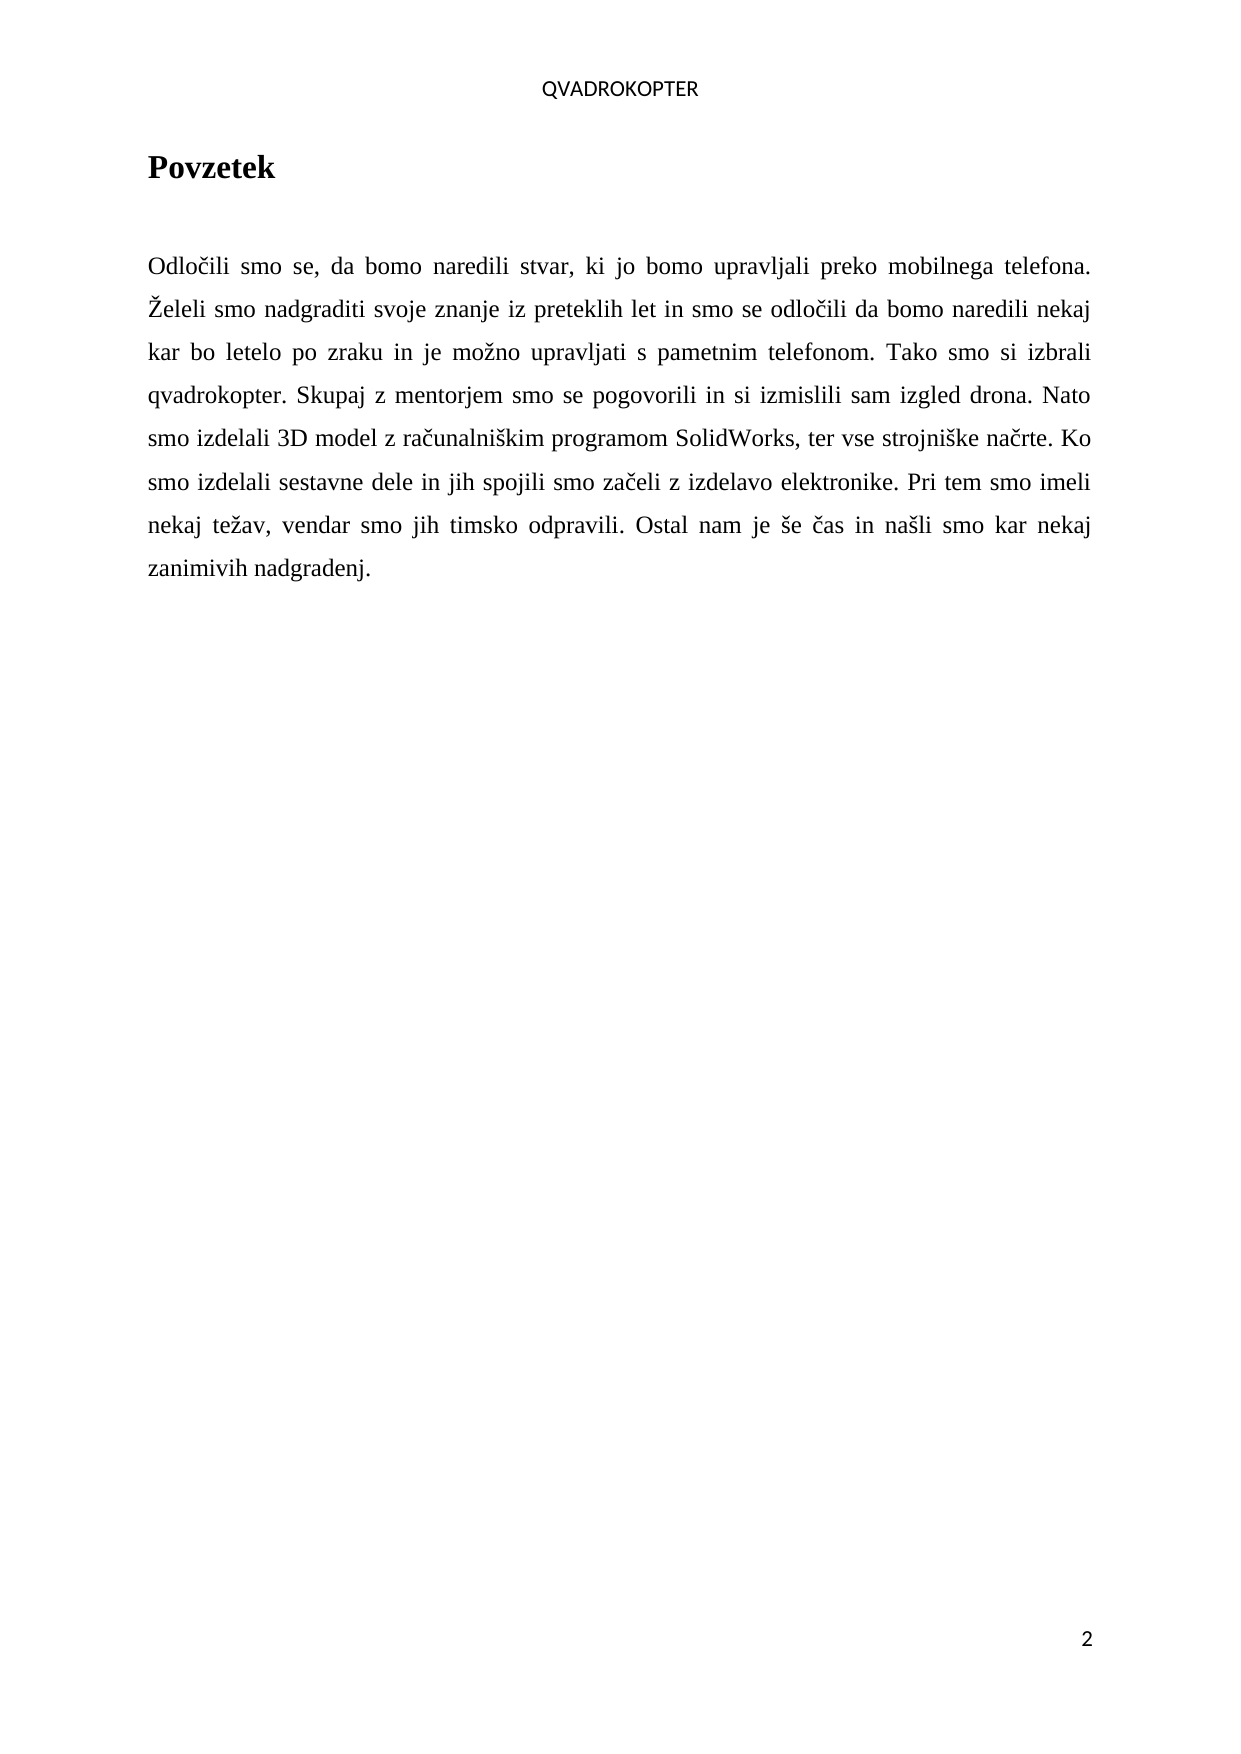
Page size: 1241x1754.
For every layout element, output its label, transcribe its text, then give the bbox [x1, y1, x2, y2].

text Odločili smo se, da bomo naredili stvar, ki jo bomo upravljali preko mobilnega telefona. Želeli smo nadgraditi svoje znanje iz preteklih let in smo se odločili da bomo naredili nekaj kar bo letelo po zraku in je možno upravljati s pametnim telefonom. Tako smo si izbrali qvadrokopter. Skupaj z mentorjem smo se pogovorili in si izmislili sam izgled drona. Nato smo izdelali 3D model z računalniškim programom SolidWorks, ter vse strojniške načrte. Ko smo izdelali sestavne dele in jih spojili smo začeli z izdelavo elektronike. Pri tem smo imeli nekaj težav, vendar smo jih timsko odpravili. Ostal nam je še čas in našli smo kar nekaj zanimivih nadgradenj. [148, 251, 1093, 582]
subtitle Povzetek [148, 148, 1093, 186]
